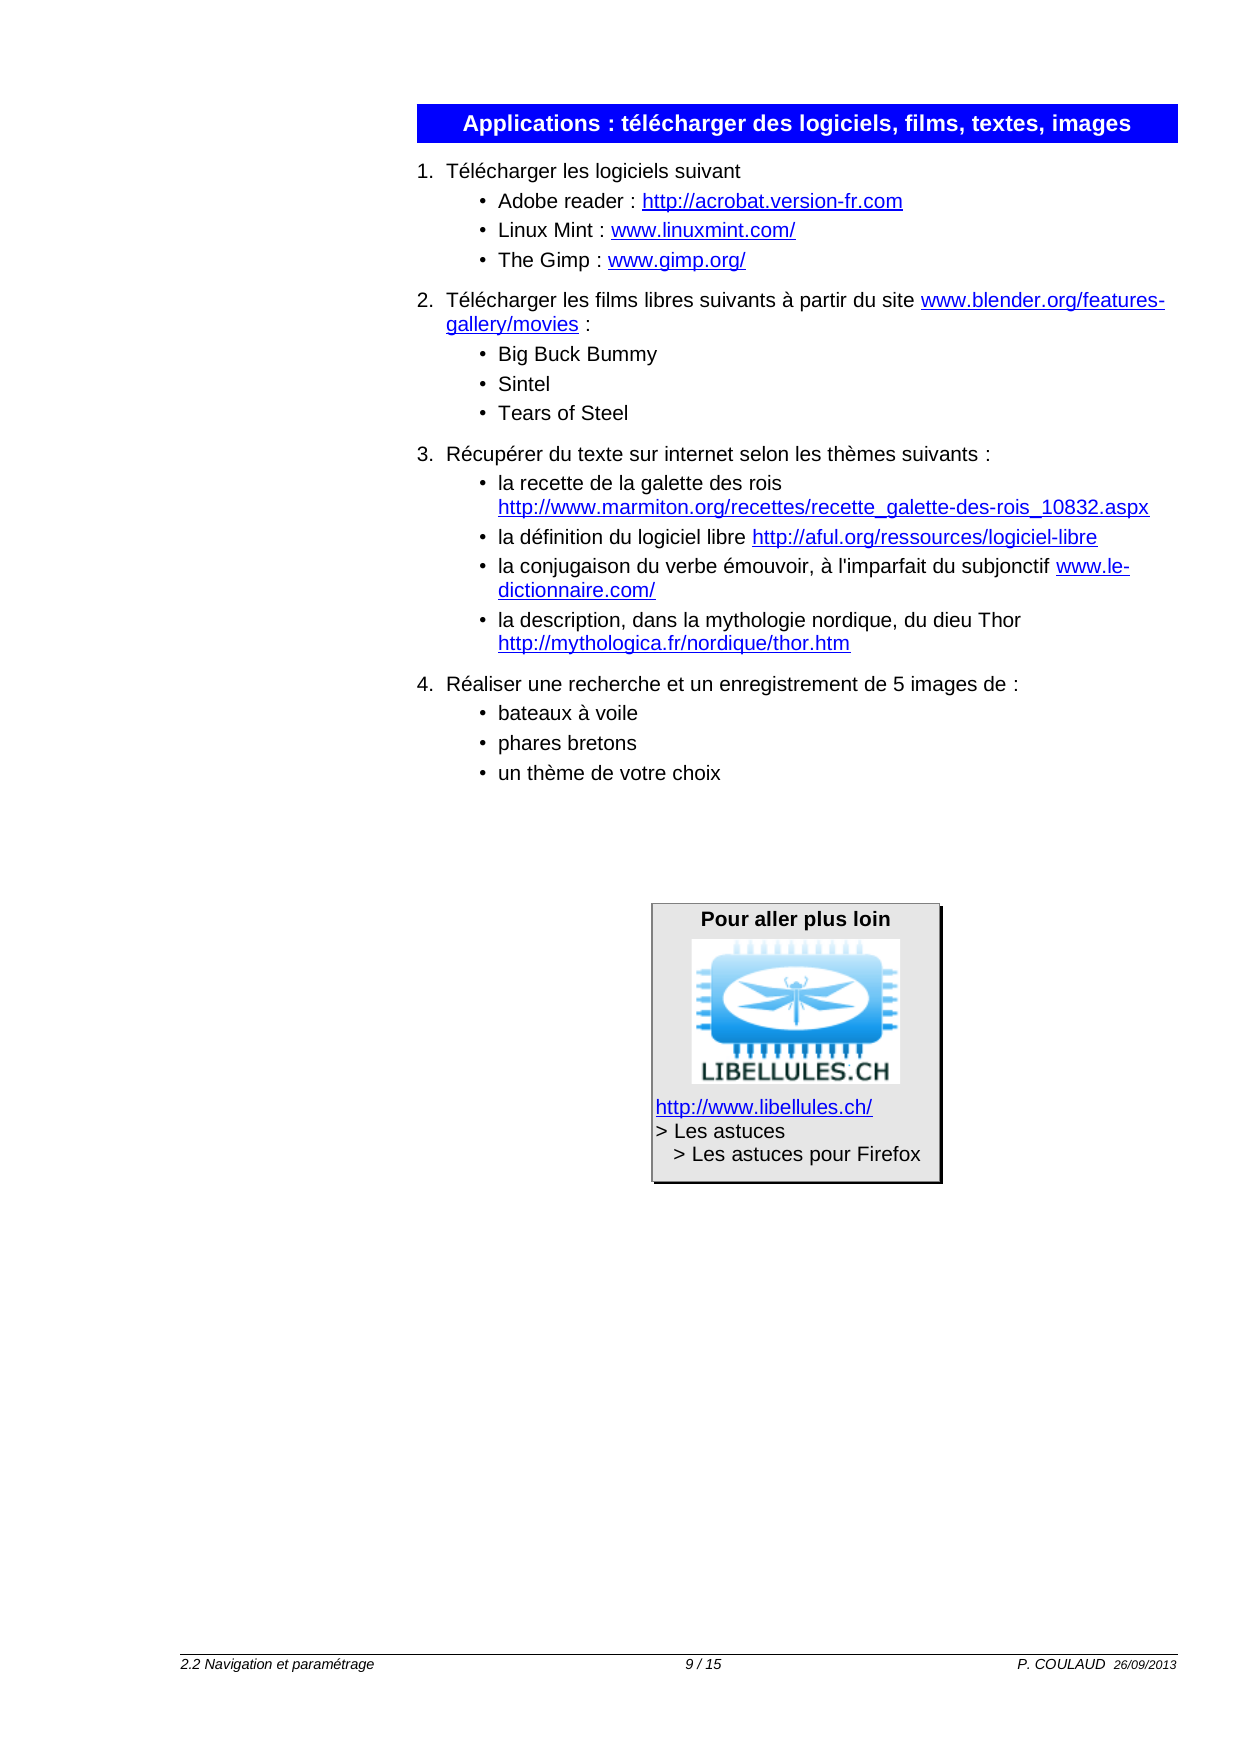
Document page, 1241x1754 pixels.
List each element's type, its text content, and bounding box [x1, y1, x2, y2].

text Pour aller plus loin [655, 907, 936, 931]
picture [691, 939, 901, 1084]
list la définition du logiciel libre http://aful.org/ressources/logiciel-libre [442, 525, 1178, 549]
list la conjugaison du verbe émouvoir, à l'imparfait du subjonctif www.le-dictionnaire.com/ [442, 555, 1178, 602]
list bateaux à voile [442, 702, 1178, 725]
list la recette de la galette des rois http://www.marmiton.org/recettes/recette_galette-des-rois_10832.aspx [442, 472, 1178, 519]
text http://www.libellules.ch/ [655, 1096, 936, 1119]
list la description, dans la mythologie nordique, du dieu Thor http://mythologica.fr/nordique/thor.htm [442, 608, 1178, 655]
list Tears of Steel [442, 402, 1178, 425]
list Big Buck Bummy [442, 342, 1178, 366]
list Réaliser une recherche et un enregistrement de 5 images de : [417, 672, 1178, 696]
list Récupérer du texte sur internet selon les thèmes suivants : [417, 442, 1178, 466]
list Adobe reader : http://acrobat.version-fr.com [442, 189, 1178, 213]
list The Gimp : www.gimp.org/ [442, 249, 1178, 272]
list Sintel [442, 372, 1178, 396]
list Linux Mint : www.linuxmint.com/ [442, 219, 1178, 242]
text > Les astuces [655, 1119, 936, 1143]
list un thème de votre choix [442, 761, 1178, 785]
list Télécharger les logiciels suivant [417, 159, 1178, 183]
list phares bretons [442, 732, 1178, 755]
list Télécharger les films libres suivants à partir du site www.blender.org/features-gallery/movies : [417, 289, 1178, 336]
subtitle Applications : télécharger des logiciels, films, textes, images [419, 106, 1176, 141]
text > Les astuces pour Firefox [655, 1143, 936, 1166]
